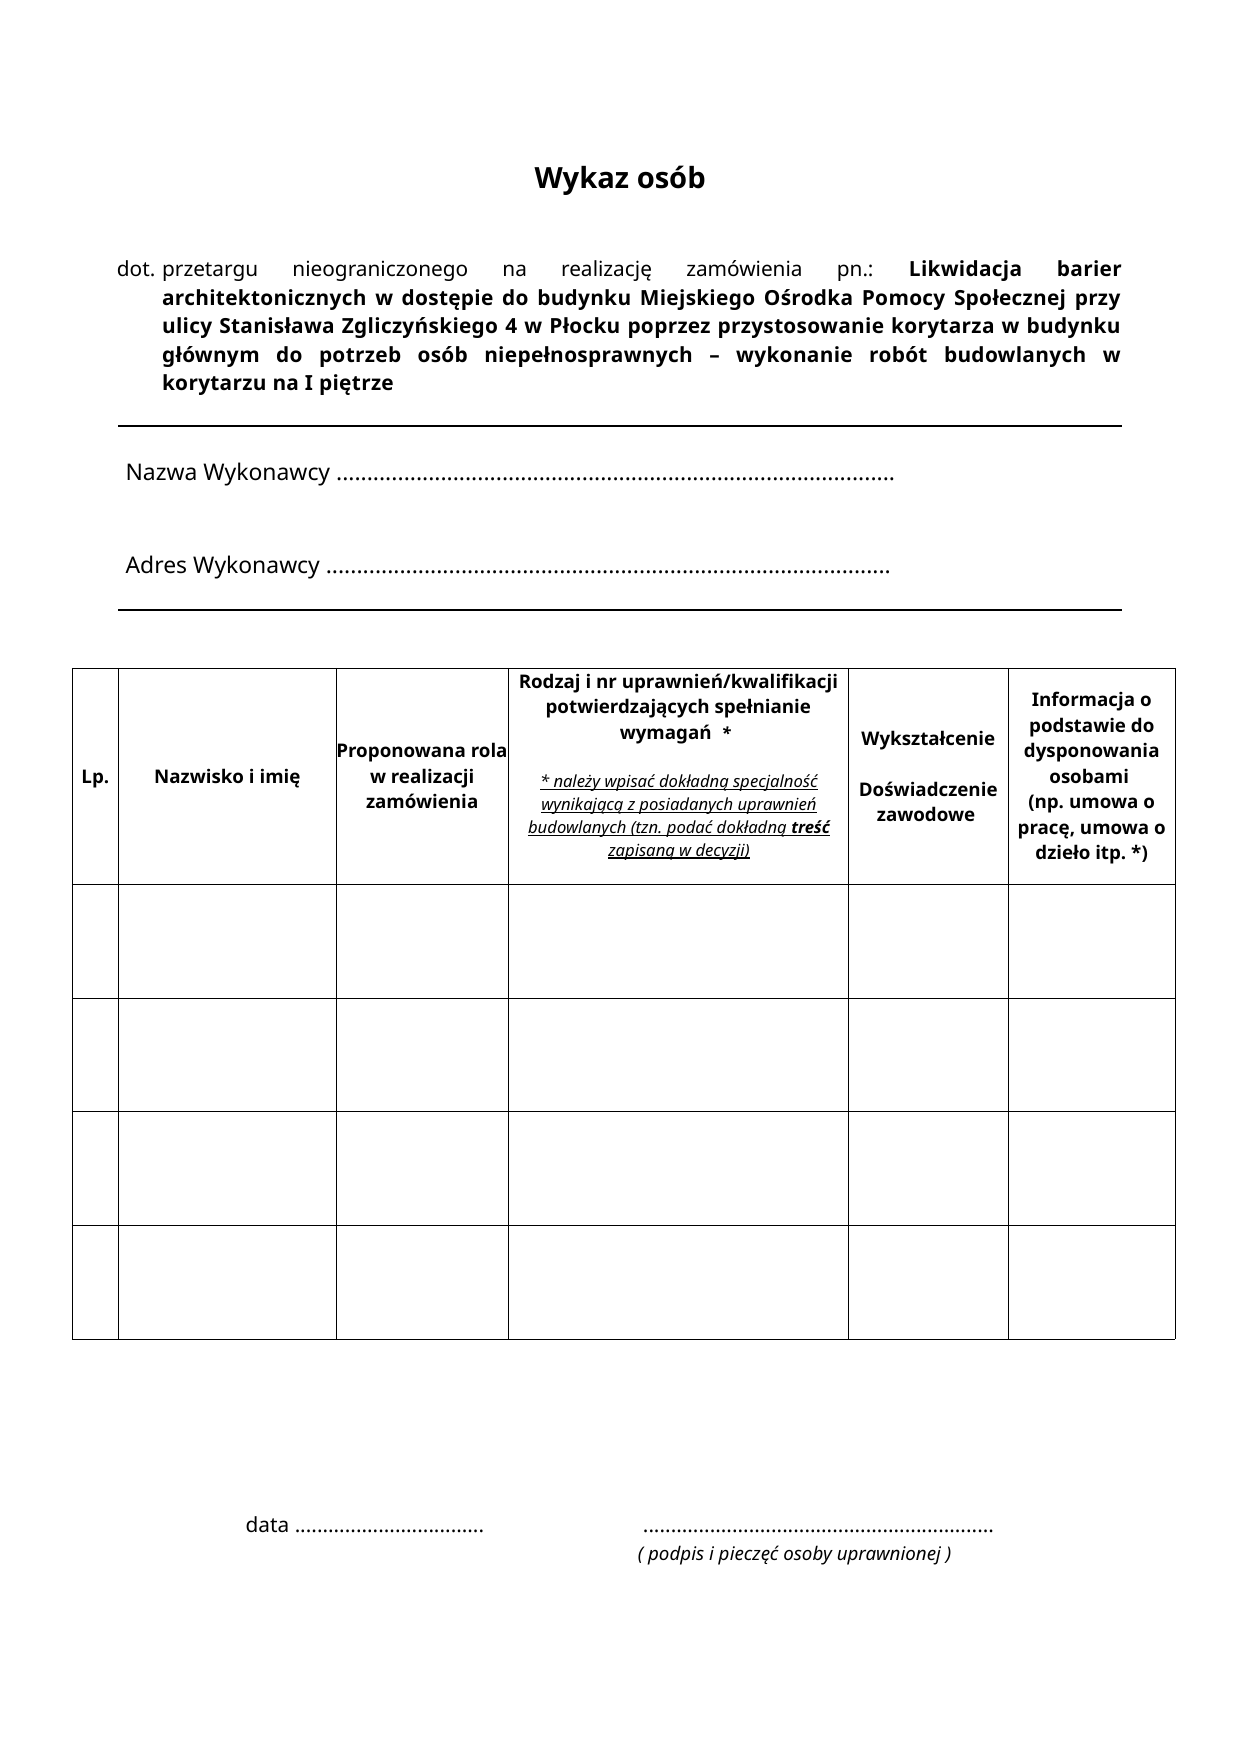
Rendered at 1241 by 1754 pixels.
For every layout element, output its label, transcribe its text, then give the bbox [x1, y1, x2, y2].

table_cell [119, 1226, 336, 1339]
table_header Informacja o podstawie do dysponowania osobami (np. umowa o pracę, umowa o dzieło itp. *) [1009, 669, 1175, 884]
table_cell [73, 999, 118, 1111]
table_cell [1009, 1226, 1175, 1339]
table_cell [337, 1226, 508, 1339]
table_cell [337, 1112, 508, 1225]
table_header Rodzaj i nr uprawnień/kwalifikacji potwierdzających spełnianie wymagań * * należy wpisać dokładną specjalność wynikającą z posiadanych uprawnień budowlanych (tzn. podać dokładną treść zapisaną w decyzji) [509, 669, 848, 884]
table_cell [337, 885, 508, 997]
text data .................................. ............................................................... [118, 1510, 1122, 1538]
table_cell [1009, 999, 1175, 1111]
table_cell [119, 885, 336, 997]
table_cell [119, 1112, 336, 1225]
text Wykaz osób [118, 158, 1122, 197]
table_cell [73, 1226, 118, 1339]
table_cell [337, 999, 508, 1111]
table_cell [509, 1226, 848, 1339]
table_header Nazwisko i imię [119, 669, 336, 884]
table_cell [849, 1226, 1008, 1339]
table_header Proponowana rola w realizacji zamówienia [337, 669, 508, 884]
text dot. przetargu nieograniczonego na realizację zamówienia pn.: Likwidacja barier architektonicznych w dostępie do budynku Miejskiego Ośrodka Pomocy Społecznej przy ulicy Stanisława Zgliczyńskiego 4 w Płocku poprzez przystosowanie korytarza w budynku głównym do potrzeb osób niepełnosprawnych – wykonanie robót budowlanych w korytarzu na I piętrze [117, 254, 1122, 397]
table_cell [73, 1112, 118, 1225]
text ( podpis i pieczęć osoby uprawnionej ) [118, 1538, 1122, 1567]
table_header Lp. [73, 669, 118, 884]
table_cell [849, 999, 1008, 1111]
table_cell [509, 999, 848, 1111]
table_cell [119, 999, 336, 1111]
table_header Nazwa Wykonawcy ........................................................................................... Adres Wykonawcy ............................................................................................ [118, 427, 1122, 609]
table_cell [849, 1112, 1008, 1225]
table_header Wykształcenie Doświadczenie zawodowe [849, 669, 1008, 884]
table_cell [73, 885, 118, 997]
table_cell [1009, 1112, 1175, 1225]
table_cell [849, 885, 1008, 997]
table_cell [1009, 885, 1175, 997]
table_cell [509, 885, 848, 997]
table_cell [509, 1112, 848, 1225]
